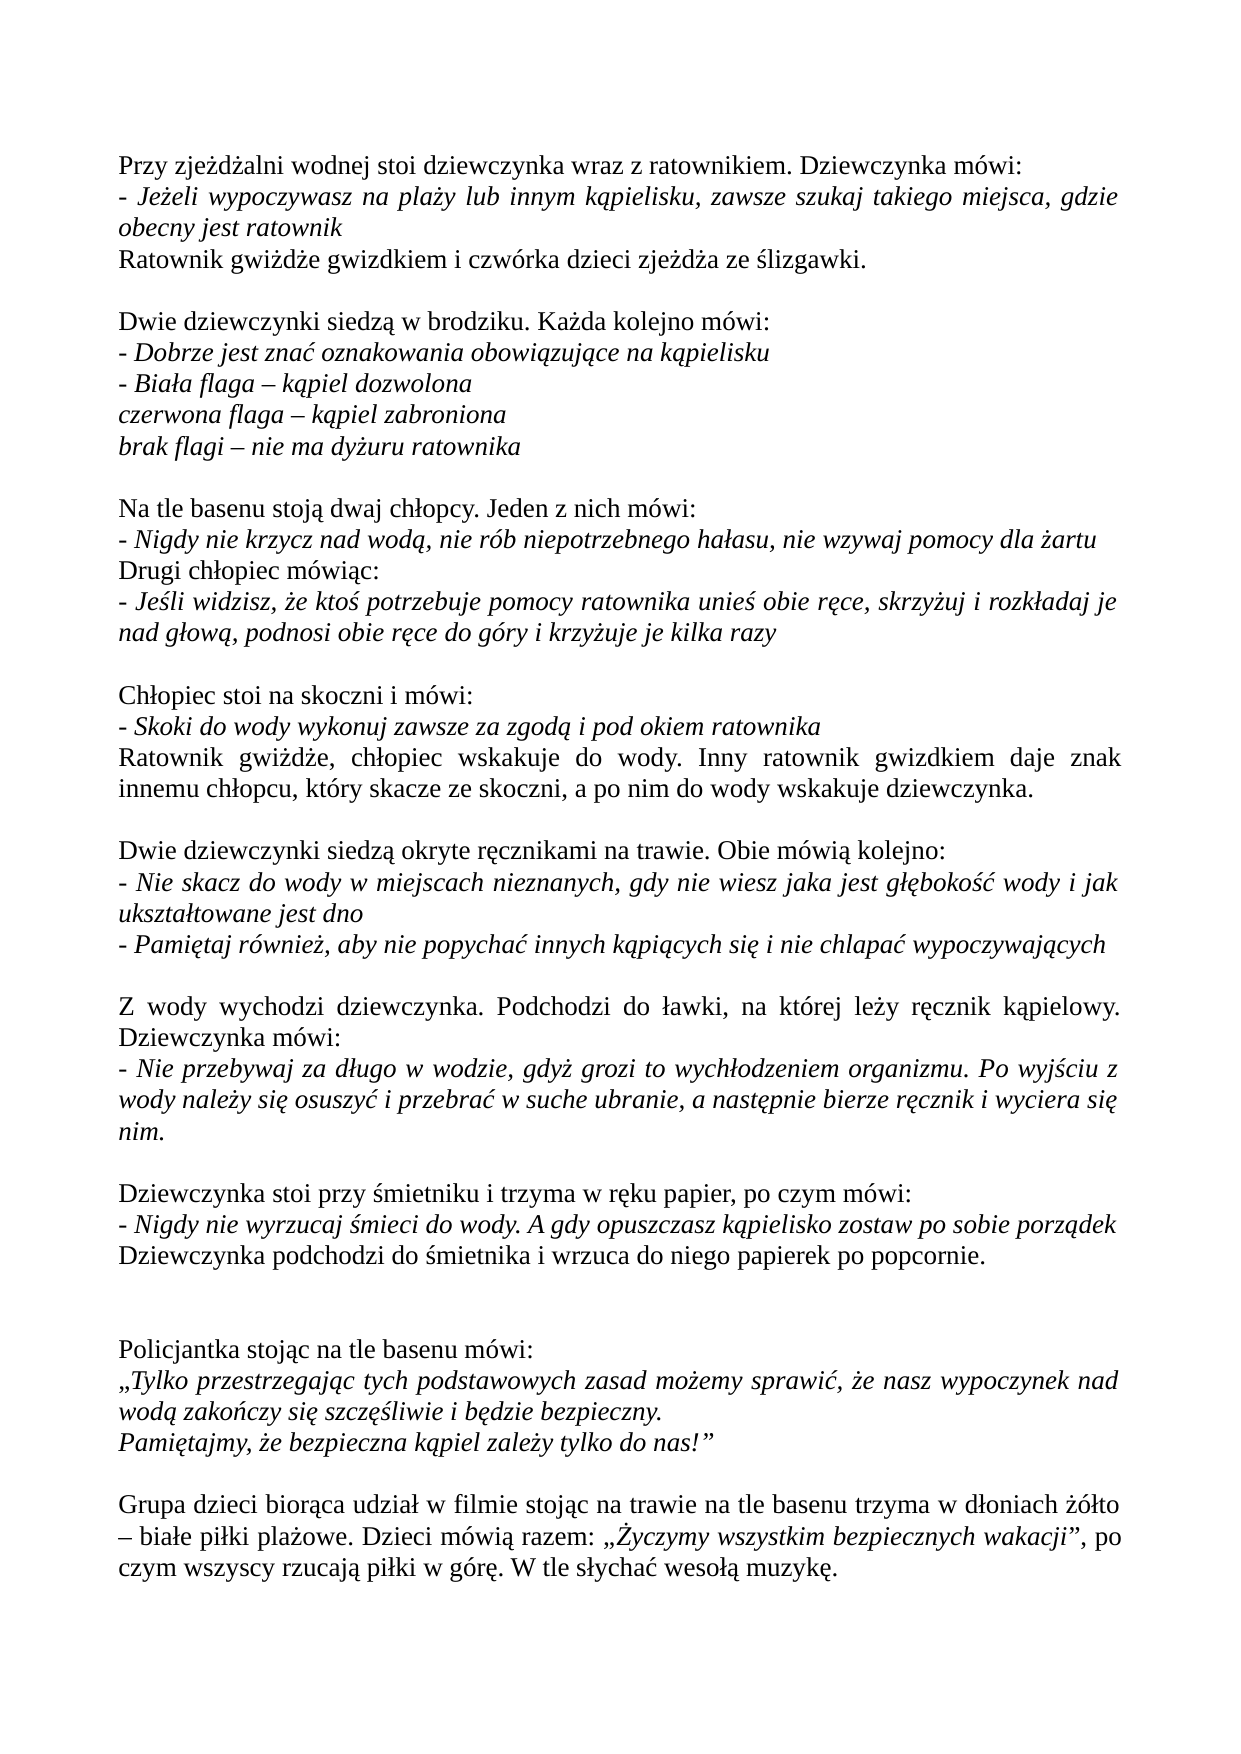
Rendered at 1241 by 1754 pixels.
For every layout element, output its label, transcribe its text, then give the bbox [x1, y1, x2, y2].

text Przy zjeżdżalni wodnej stoi dziewczynka wraz z ratownikiem. Dziewczynka mówi: [118, 149, 1122, 180]
text Pamiętajmy, że bezpieczna kąpiel zależy tylko do nas!” [118, 1426, 1122, 1457]
text Dziewczynka podchodzi do śmietnika i wrzuca do niego papierek po popcornie. [118, 1239, 1122, 1271]
text - Nie przebywaj za długo w wodzie, gdyż grozi to wychłodzeniem organizmu. Po wyjściu z wody należy się osuszyć i przebrać w suche ubranie, a następnie bierze ręcznik i wyciera się nim. [118, 1052, 1122, 1146]
text Grupa dzieci biorąca udział w filmie stojąc na trawie na tle basenu trzyma w dłoniach żółto – białe piłki plażowe. Dzieci mówią razem: „Życzymy wszystkim bezpiecznych wakacji”, po czym wszyscy rzucają piłki w górę. W tle słychać wesołą muzykę. [118, 1488, 1122, 1582]
text - Pamiętaj również, aby nie popychać innych kąpiących się i nie chlapać wypoczywających [118, 928, 1122, 959]
text - Biała flaga – kąpiel dozwolona [118, 367, 1122, 398]
text - Nie skacz do wody w miejscach nieznanych, gdy nie wiesz jaka jest głębokość wody i jak ukształtowane jest dno [118, 866, 1122, 928]
text Dziewczynka stoi przy śmietniku i trzyma w ręku papier, po czym mówi: [118, 1177, 1122, 1208]
text brak flagi – nie ma dyżuru ratownika [118, 429, 1122, 461]
text Dwie dziewczynki siedzą w brodziku. Każda kolejno mówi: [118, 305, 1122, 336]
text Dwie dziewczynki siedzą okryte ręcznikami na trawie. Obie mówią kolejno: [118, 834, 1122, 866]
text - Jeśli widzisz, że ktoś potrzebuje pomocy ratownika unieś obie ręce, skrzyżuj i rozkładaj je nad głową, podnosi obie ręce do góry i krzyżuje je kilka razy [118, 585, 1122, 648]
text czerwona flaga – kąpiel zabroniona [118, 398, 1122, 429]
text - Nigdy nie wyrzucaj śmieci do wody. A gdy opuszczasz kąpielisko zostaw po sobie porządek [118, 1208, 1122, 1239]
text - Dobrze jest znać oznakowania obowiązujące na kąpielisku [118, 336, 1122, 367]
text - Skoki do wody wykonuj zawsze za zgodą i pod okiem ratownika [118, 710, 1122, 741]
text - Nigdy nie krzycz nad wodą, nie rób niepotrzebnego hałasu, nie wzywaj pomocy dla żartu [118, 523, 1122, 554]
text Ratownik gwiżdże gwizdkiem i czwórka dzieci zjeżdża ze ślizgawki. [118, 243, 1122, 274]
text Chłopiec stoi na skoczni i mówi: [118, 679, 1122, 710]
text - Jeżeli wypoczywasz na plaży lub innym kąpielisku, zawsze szukaj takiego miejsca, gdzie obecny jest ratownik [118, 180, 1122, 243]
text Na tle basenu stoją dwaj chłopcy. Jeden z nich mówi: [118, 492, 1122, 523]
text Policjantka stojąc na tle basenu mówi: [118, 1333, 1122, 1364]
text Drugi chłopiec mówiąc: [118, 554, 1122, 585]
text Ratownik gwiżdże, chłopiec wskakuje do wody. Inny ratownik gwizdkiem daje znak innemu chłopcu, który skacze ze skoczni, a po nim do wody wskakuje dziewczynka. [118, 741, 1122, 803]
text Z wody wychodzi dziewczynka. Podchodzi do ławki, na której leży ręcznik kąpielowy. Dziewczynka mówi: [118, 990, 1122, 1052]
text „Tylko przestrzegając tych podstawowych zasad możemy sprawić, że nasz wypoczynek nad wodą zakończy się szczęśliwie i będzie bezpieczny. [118, 1364, 1122, 1426]
